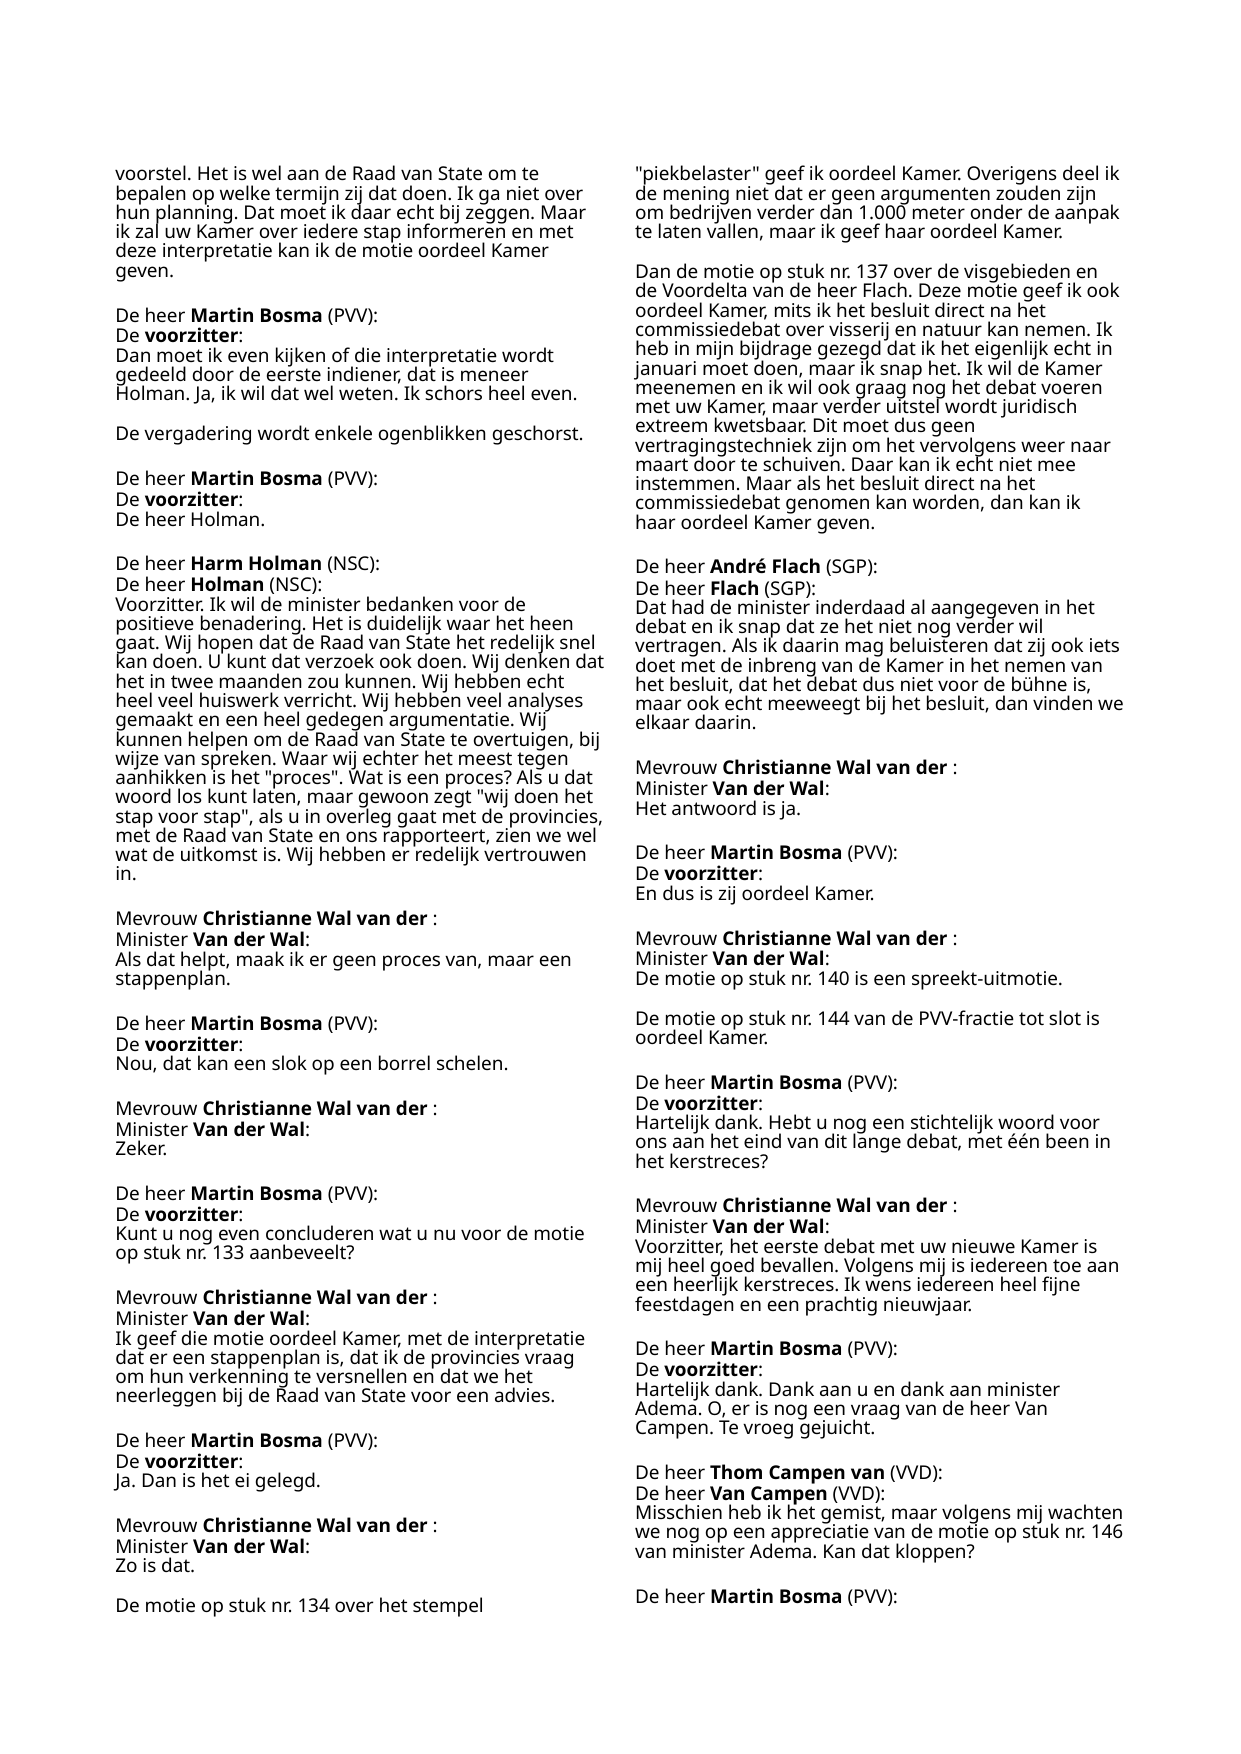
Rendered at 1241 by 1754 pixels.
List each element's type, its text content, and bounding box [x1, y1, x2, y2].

text Minister Van der Wal: [635, 780, 1125, 799]
text De voorzitter: [115, 1453, 605, 1472]
text De heer Holman. [115, 511, 605, 530]
text De heer Martin Bosma (PVV): [115, 302, 605, 327]
text De heer Holman (NSC): [115, 576, 605, 596]
text Mevrouw Christianne Wal van der : [115, 906, 605, 931]
text De heer Flach (SGP): [635, 579, 1125, 599]
text Hartelijk dank. Hebt u nog een stichtelijk woord voor ons aan het eind van dit lange debat, met één been in het kerstreces? [635, 1114, 1125, 1172]
text Het antwoord is ja. [635, 799, 1125, 819]
text voorstel. Het is wel aan de Raad van State om te bepalen op welke termijn zij dat doen. Ik ga niet over hun planning. Dat moet ik daar echt bij zeggen. Maar ik zal uw Kamer over iedere stap informeren en met deze interpretatie kan ik de motie oordeel Kamer geven. [115, 165, 605, 281]
text Kunt u nog even concluderen wat u nu voor de motie op stuk nr. 133 aanbeveelt? [115, 1225, 605, 1264]
text De heer Martin Bosma (PVV): [115, 1427, 605, 1453]
text De vergadering wordt enkele ogenblikken geschorst. [115, 425, 605, 445]
text De heer Van Campen (VVD): [635, 1485, 1125, 1504]
text "piekbelaster" geef ik oordeel Kamer. Overigens deel ik de mening niet dat er geen argumenten zouden zijn om bedrijven verder dan 1.000 meter onder de aanpak te laten vallen, maar ik geef haar oordeel Kamer. [635, 165, 1125, 242]
text Ja. Dan is het ei gelegd. [115, 1472, 605, 1492]
text De voorzitter: [115, 491, 605, 511]
text De motie op stuk nr. 144 van de PVV-fractie tot slot is oordeel Kamer. [635, 1010, 1125, 1048]
text De heer Martin Bosma (PVV): [115, 1010, 605, 1036]
text Mevrouw Christianne Wal van der : [115, 1284, 605, 1310]
text Voorzitter, het eerste debat met uw nieuwe Kamer is mij heel goed bevallen. Volgens mij is iedereen toe aan een heerlijk kerstreces. Ik wens iedereen heel fijne feestdagen en een prachtig nieuwjaar. [635, 1238, 1125, 1315]
text Minister Van der Wal: [635, 950, 1125, 970]
text Minister Van der Wal: [115, 1121, 605, 1140]
text Mevrouw Christianne Wal van der : [635, 925, 1125, 950]
text Dan moet ik even kijken of die interpretatie wordt gedeeld door de eerste indiener, dat is meneer Holman. Ja, ik wil dat wel weten. Ik schors heel even. [115, 347, 605, 404]
text En dus is zij oordeel Kamer. [635, 884, 1125, 904]
text De voorzitter: [115, 1206, 605, 1225]
text Minister Van der Wal: [115, 931, 605, 951]
text De voorzitter: [115, 327, 605, 347]
text Mevrouw Christianne Wal van der : [635, 1193, 1125, 1218]
text De motie op stuk nr. 140 is een spreekt-uitmotie. [635, 970, 1125, 989]
text Misschien heb ik het gemist, maar volgens mij wachten we nog op een appreciatie van de motie op stuk nr. 146 van minister Adema. Kan dat kloppen? [635, 1504, 1125, 1562]
text De heer Thom Campen van (VVD): [635, 1459, 1125, 1485]
text De heer Martin Bosma (PVV): [635, 839, 1125, 865]
text Zeker. [115, 1140, 605, 1159]
text Minister Van der Wal: [635, 1218, 1125, 1238]
text De voorzitter: [635, 865, 1125, 884]
text Mevrouw Christianne Wal van der : [115, 1095, 605, 1121]
text De voorzitter: [635, 1361, 1125, 1381]
text Nou, dat kan een slok op een borrel schelen. [115, 1055, 605, 1074]
text De heer Martin Bosma (PVV): [115, 1180, 605, 1206]
text Zo is dat. [115, 1557, 605, 1577]
text De voorzitter: [635, 1095, 1125, 1114]
text Mevrouw Christianne Wal van der : [115, 1512, 605, 1538]
text De motie op stuk nr. 134 over het stempel [115, 1597, 605, 1617]
text De heer Martin Bosma (PVV): [635, 1069, 1125, 1095]
text De voorzitter: [115, 1036, 605, 1055]
text Als dat helpt, maak ik er geen proces van, maar een stappenplan. [115, 951, 605, 989]
text Voorzitter. Ik wil de minister bedanken voor de positieve benadering. Het is duidelijk waar het heen gaat. Wij hopen dat de Raad van State het redelijk snel kan doen. U kunt dat verzoek ook doen. Wij denken dat het in twee maanden zou kunnen. Wij hebben echt heel veel huiswerk verricht. Wij hebben veel analyses gemaakt en een heel gedegen argumentatie. Wij kunnen helpen om de Raad van State te overtuigen, bij wijze van spreken. Waar wij echter het meest tegen aanhikken is het "proces". Wat is een proces? Als u dat woord los kunt laten, maar gewoon zegt "wij doen het stap voor stap", als u in overleg gaat met de provincies, met de Raad van State en ons rapporteert, zien we wel wat de uitkomst is. Wij hebben er redelijk vertrouwen in. [115, 596, 605, 885]
text De heer Martin Bosma (PVV): [115, 466, 605, 491]
text Mevrouw Christianne Wal van der : [635, 754, 1125, 780]
text Dat had de minister inderdaad al aangegeven in het debat en ik snap dat ze het niet nog verder wil vertragen. Als ik daarin mag beluisteren dat zij ook iets doet met de inbreng van de Kamer in het nemen van het besluit, dat het debat dus niet voor de bühne is, maar ook echt meeweegt bij het besluit, dan vinden we elkaar daarin. [635, 599, 1125, 734]
text De heer Martin Bosma (PVV): [635, 1583, 1125, 1609]
text De heer André Flach (SGP): [635, 554, 1125, 579]
text Ik geef die motie oordeel Kamer, met de interpretatie dat er een stappenplan is, dat ik de provincies vraag om hun verkenning te versnellen en dat we het neerleggen bij de Raad van State voor een advies. [115, 1329, 605, 1407]
text Hartelijk dank. Dank aan u en dank aan minister Adema. O, er is nog een vraag van de heer Van Campen. Te vroeg gejuicht. [635, 1381, 1125, 1438]
text De heer Harm Holman (NSC): [115, 551, 605, 576]
text Minister Van der Wal: [115, 1310, 605, 1329]
text Dan de motie op stuk nr. 137 over de visgebieden en de Voordelta van de heer Flach. Deze motie geef ik ook oordeel Kamer, mits ik het besluit direct na het commissiedebat over visserij en natuur kan nemen. Ik heb in mijn bijdrage gezegd dat ik het eigenlijk echt in januari moet doen, maar ik snap het. Ik wil de Kamer meenemen en ik wil ook graag nog het debat voeren met uw Kamer, maar verder uitstel wordt juridisch extreem kwetsbaar. Dit moet dus geen vertragingstechniek zijn om het vervolgens weer naar maart door te schuiven. Daar kan ik echt niet mee instemmen. Maar als het besluit direct na het commissiedebat genomen kan worden, dan kan ik haar oordeel Kamer geven. [635, 263, 1125, 533]
text Minister Van der Wal: [115, 1538, 605, 1557]
text De heer Martin Bosma (PVV): [635, 1336, 1125, 1361]
